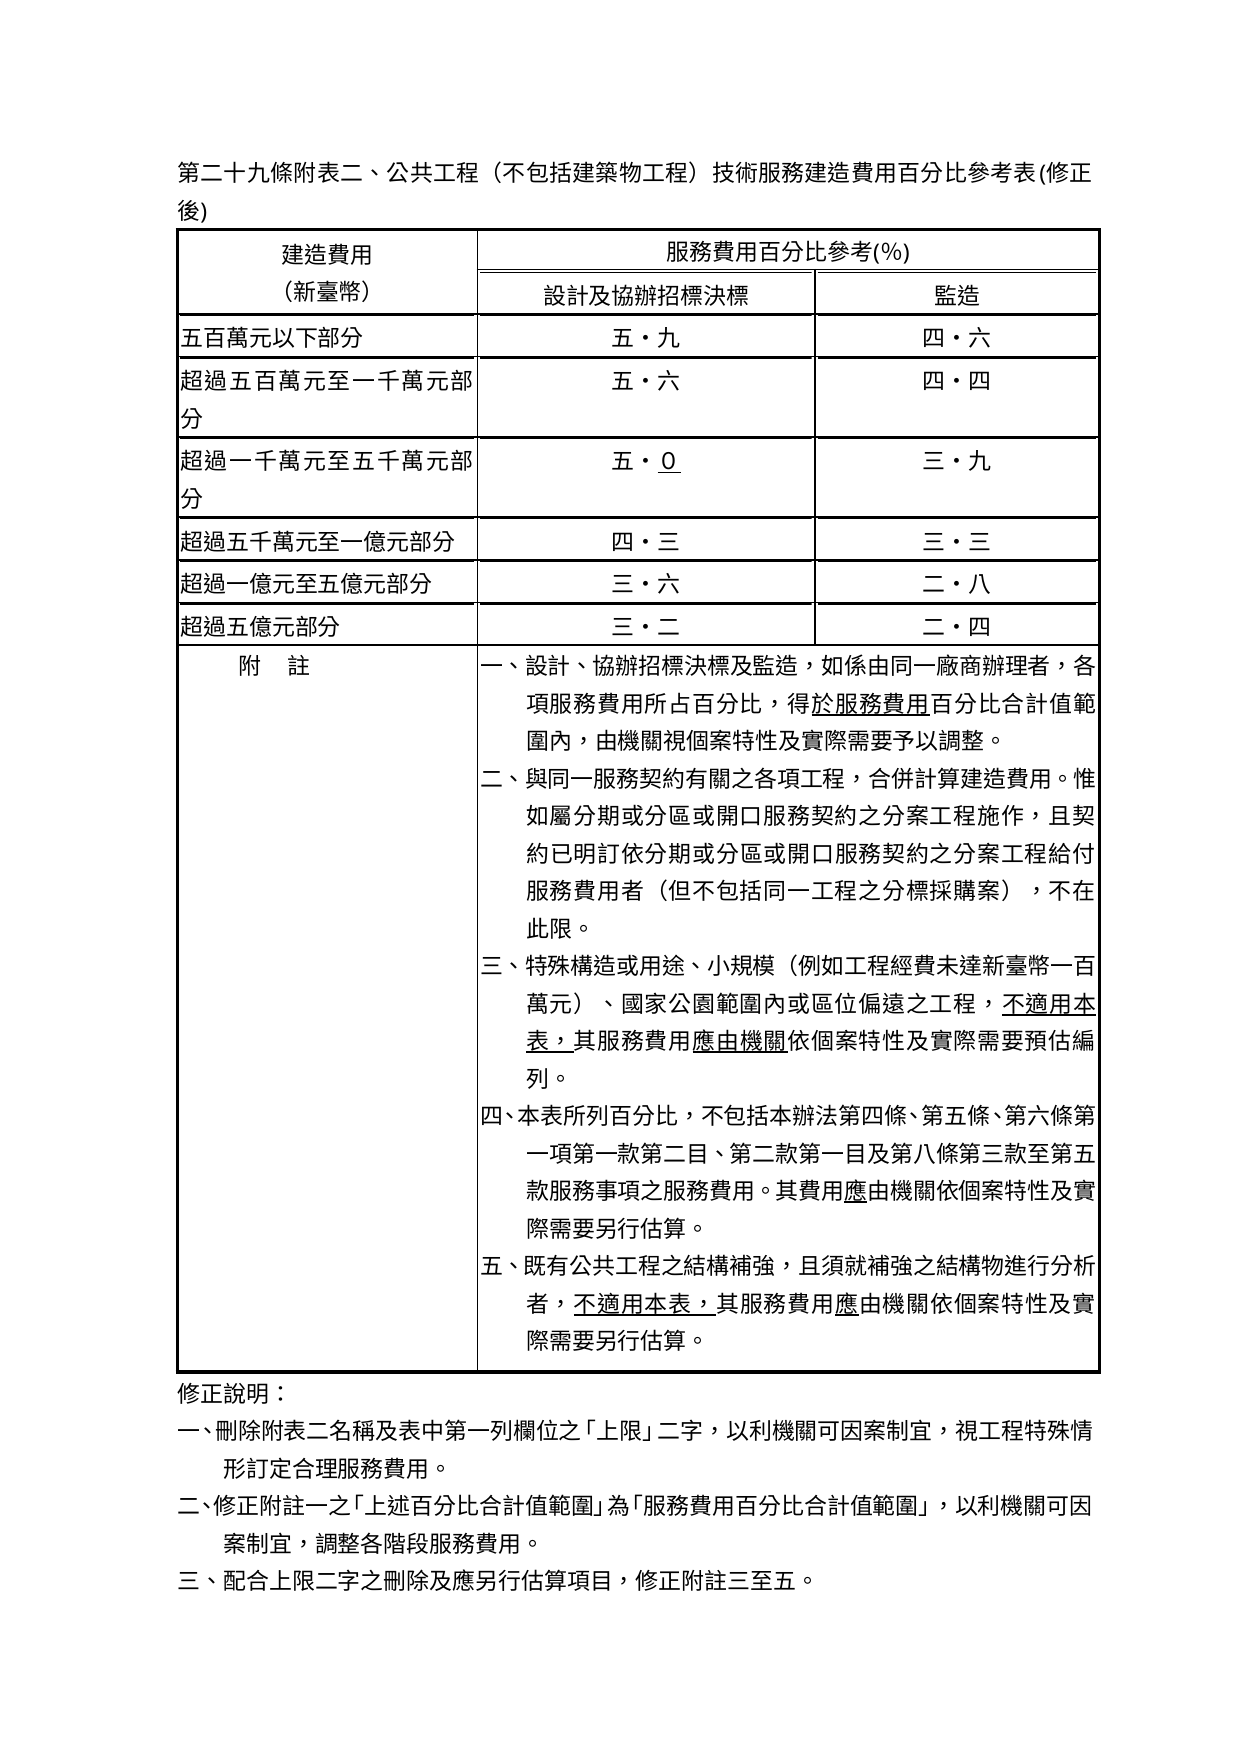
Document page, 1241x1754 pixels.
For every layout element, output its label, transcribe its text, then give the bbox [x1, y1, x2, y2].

table_header 服務費用百分比參考(％) [478, 231, 1098, 269]
text 一、刪除附表二名稱及表中第一列欄位之「上限」二字，以利機關可因案制宜，視工程特殊情形訂定合理服務費用。 [177, 1411, 1092, 1486]
text 第二十九條附表二、公共工程（不包括建築物工程）技術服務建造費用百分比參考表(修正後) [177, 153, 1092, 228]
table_cell 二‧四 [816, 603, 1098, 644]
table_cell 附 註 [179, 646, 477, 1370]
table_cell 監造 [816, 270, 1098, 313]
table_cell 三‧三 [816, 518, 1098, 559]
table_cell 超過一億元至五億元部分 [179, 561, 477, 602]
table_cell 二‧八 [816, 561, 1098, 602]
table_cell 超過五百萬元至一千萬元部分 [179, 357, 477, 436]
text 修正說明： [177, 1374, 1092, 1411]
table_cell 五‧六 [478, 357, 814, 436]
table_cell 四‧六 [816, 315, 1098, 356]
text 三、配合上限二字之刪除及應另行估算項目，修正附註三至五。 [177, 1561, 1092, 1598]
table_cell 超過五千萬元至一億元部分 [179, 518, 477, 559]
table_cell 五‧０ [478, 438, 814, 516]
text 二、修正附註一之「上述百分比合計值範圍」為「服務費用百分比合計值範圍」，以利機關可因案制宜，調整各階段服務費用。 [177, 1486, 1092, 1561]
table_cell 四‧四 [816, 357, 1098, 436]
table_cell 一、設計、協辦招標決標及監造，如係由同一廠商辦理者，各項服務費用所占百分比，得於服務費用百分比合計值範圍內，由機關視個案特性及實際需要予以調整。 二、與同一服務契約有關之各項工程，合併計算建造費用。惟如屬分期或分區或開口服務契約之分案工程施作，且契約已明訂依分期或分區或開口服務契約之分案工程給付服務費用者（但不包括同一工程之分標採購案），不在此限。 三、特殊構造或用途、小規模（例如工程經費未達新臺幣一百萬元）、國家公園範圍內或區位偏遠之工程，不適用本表，其服務費用應由機關依個案特性及實際需要預估編列。 四、本表所列百分比，不包括本辦法第四條、第五條、第六條第一項第一款第二目、第二款第一目及第八條第三款至第五款服務事項之服務費用。其費用應由機關依個案特性及實際需要另行估算。 五、既有公共工程之結構補強，且須就補強之結構物進行分析者，不適用本表，其服務費用應由機關依個案特性及實際需要另行估算。 [478, 646, 1098, 1370]
table_cell 三‧六 [478, 561, 814, 602]
table_header 建造費用 （新臺幣） [179, 231, 477, 313]
table_cell 五百萬元以下部分 [179, 315, 477, 356]
table_cell 超過一千萬元至五千萬元部分 [179, 438, 477, 516]
table_cell 三‧二 [478, 603, 814, 644]
table_cell 超過五億元部分 [179, 603, 477, 644]
table_cell 設計及協辦招標決標 [478, 270, 814, 313]
table_cell 五‧九 [478, 315, 814, 356]
table_cell 三‧九 [816, 438, 1098, 516]
table_cell 四‧三 [478, 518, 814, 559]
